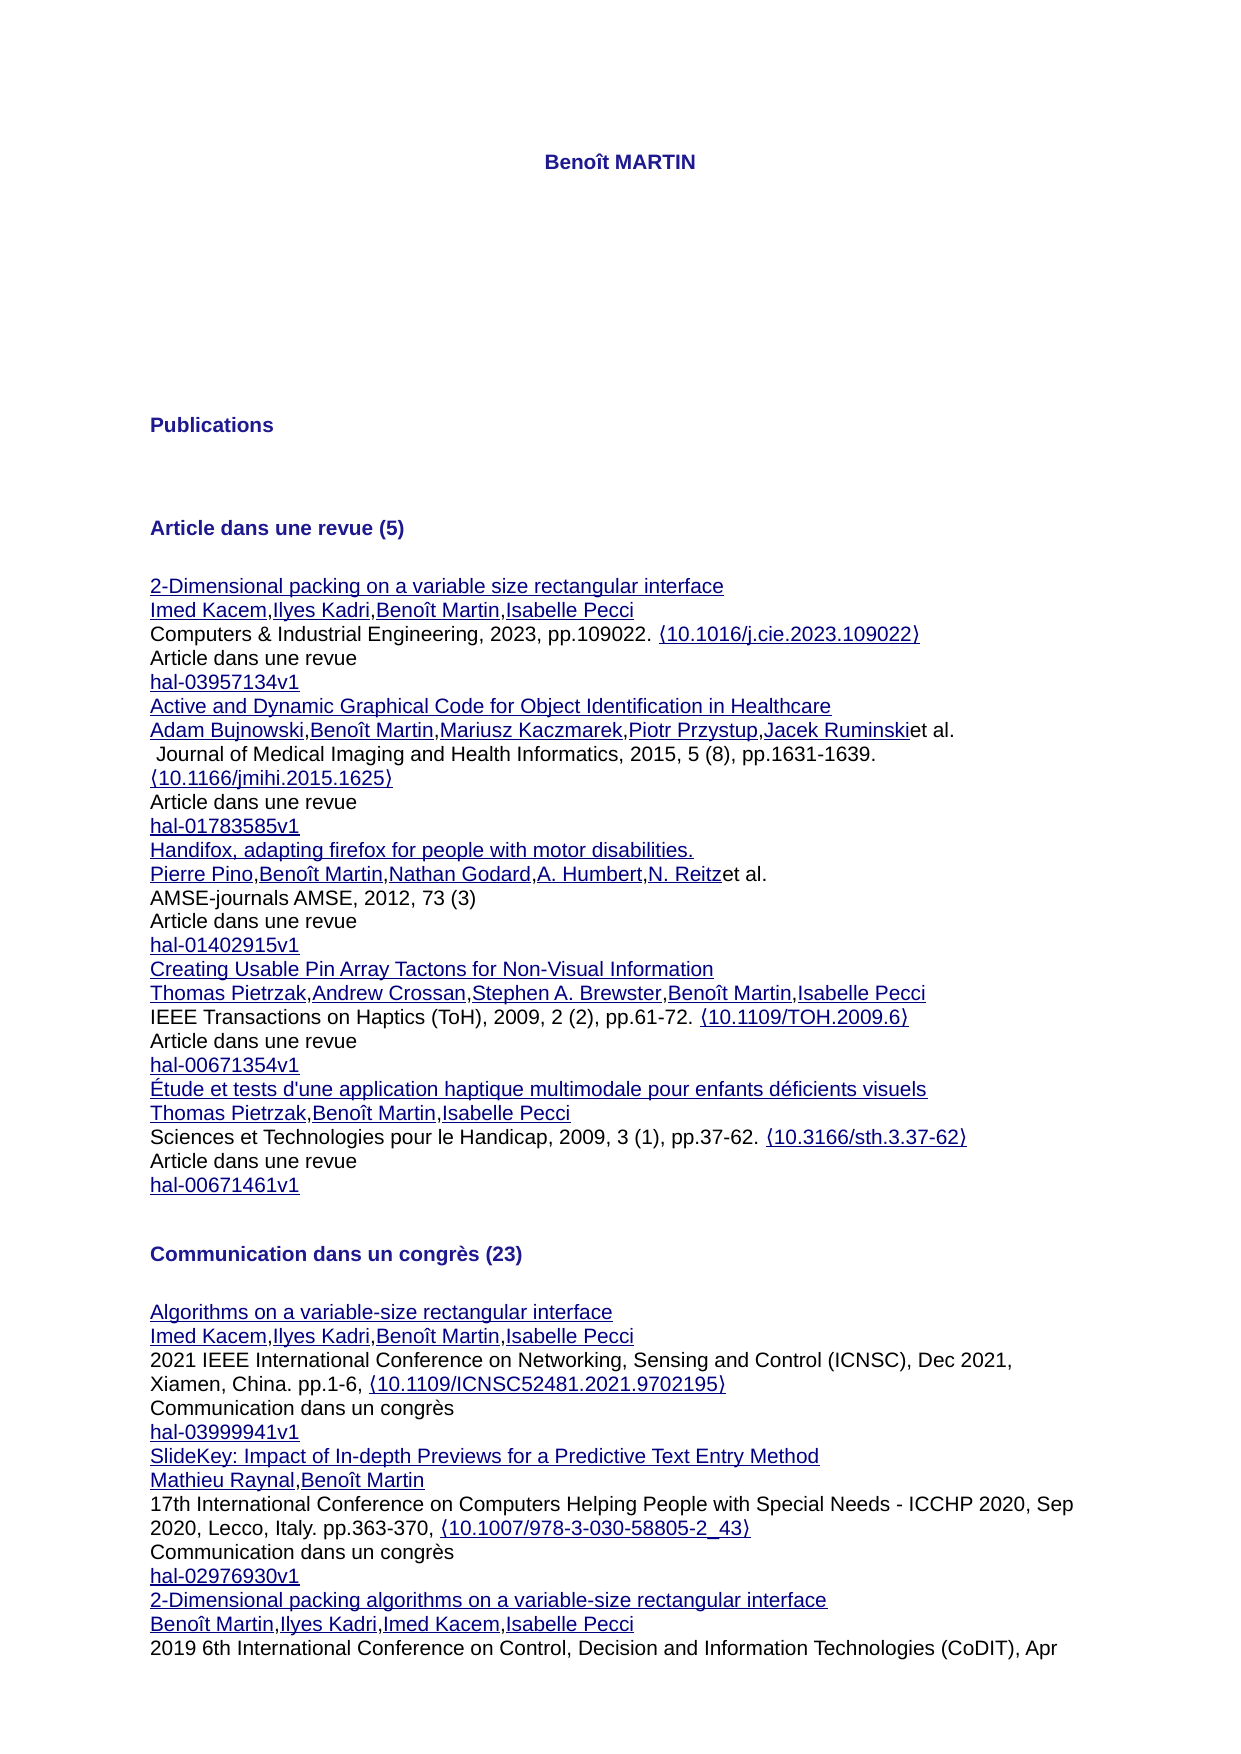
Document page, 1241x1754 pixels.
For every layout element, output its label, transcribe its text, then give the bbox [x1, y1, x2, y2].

table_cell Handifox, adapting firefox for people with motor disabilities. Pierre Pino,Benoît Martin,Nathan Godard,A. Humbert,N. Reitzet al. AMSE-journals AMSE, 2012, 73 (3) Article dans une revue hal-01402915v1 [150, 838, 1090, 957]
table_header 2-Dimensional packing on a variable size rectangular interface Imed Kacem,Ilyes Kadri,Benoît Martin,Isabelle Pecci Computers & Industrial Engineering, 2023, pp.109022. ⟨10.1016/j.cie.2023.109022⟩ Article dans une revue hal-03957134v1 [150, 574, 1090, 694]
table_cell Active and Dynamic Graphical Code for Object Identification in Healthcare Adam Bujnowski,Benoît Martin,Mariusz Kaczmarek,Piotr Przystup,Jacek Ruminskiet al. Journal of Medical Imaging and Health Informatics, 2015, 5 (8), pp.1631-1639. ⟨10.1166/jmihi.2015.1625⟩ Article dans une revue hal-01783585v1 [150, 694, 1090, 837]
table_cell Étude et tests d'une application haptique multimodale pour enfants déficients visuels Thomas Pietrzak,Benoît Martin,Isabelle Pecci Sciences et Technologies pour le Handicap, 2009, 3 (1), pp.37-62. ⟨10.3166/sth.3.37-62⟩ Article dans une revue hal-00671461v1 [150, 1077, 1090, 1197]
subtitle Benoît MARTIN [150, 150, 1090, 174]
subtitle Publications [150, 412, 1090, 436]
subtitle Article dans une revue (5) [150, 516, 1090, 539]
table_cell SlideKey: Impact of In-depth Previews for a Predictive Text Entry Method Mathieu Raynal,Benoît Martin 17th International Conference on Computers Helping People with Special Needs - ICCHP 2020, Sep 2020, Lecco, Italy. pp.363-370, ⟨10.1007/978-3-030-58805-2_43⟩ Communication dans un congrès hal-02976930v1 [150, 1444, 1090, 1587]
table_header Algorithms on a variable-size rectangular interface Imed Kacem,Ilyes Kadri,Benoît Martin,Isabelle Pecci 2021 IEEE International Conference on Networking, Sensing and Control (ICNSC), Dec 2021, Xiamen, China. pp.1-6, ⟨10.1109/ICNSC52481.2021.9702195⟩ Communication dans un congrès hal-03999941v1 [150, 1300, 1090, 1444]
table_cell 2-Dimensional packing algorithms on a variable-size rectangular interface Benoît Martin,Ilyes Kadri,Imed Kacem,Isabelle Pecci 2019 6th International Conference on Control, Decision and Information Technologies (CoDIT), Apr [150, 1588, 1090, 1659]
subtitle Communication dans un congrès (23) [150, 1242, 1090, 1266]
table_cell Creating Usable Pin Array Tactons for Non-Visual Information Thomas Pietrzak,Andrew Crossan,Stephen A. Brewster,Benoît Martin,Isabelle Pecci IEEE Transactions on Haptics (ToH), 2009, 2 (2), pp.61-72. ⟨10.1109/TOH.2009.6⟩ Article dans une revue hal-00671354v1 [150, 957, 1090, 1077]
